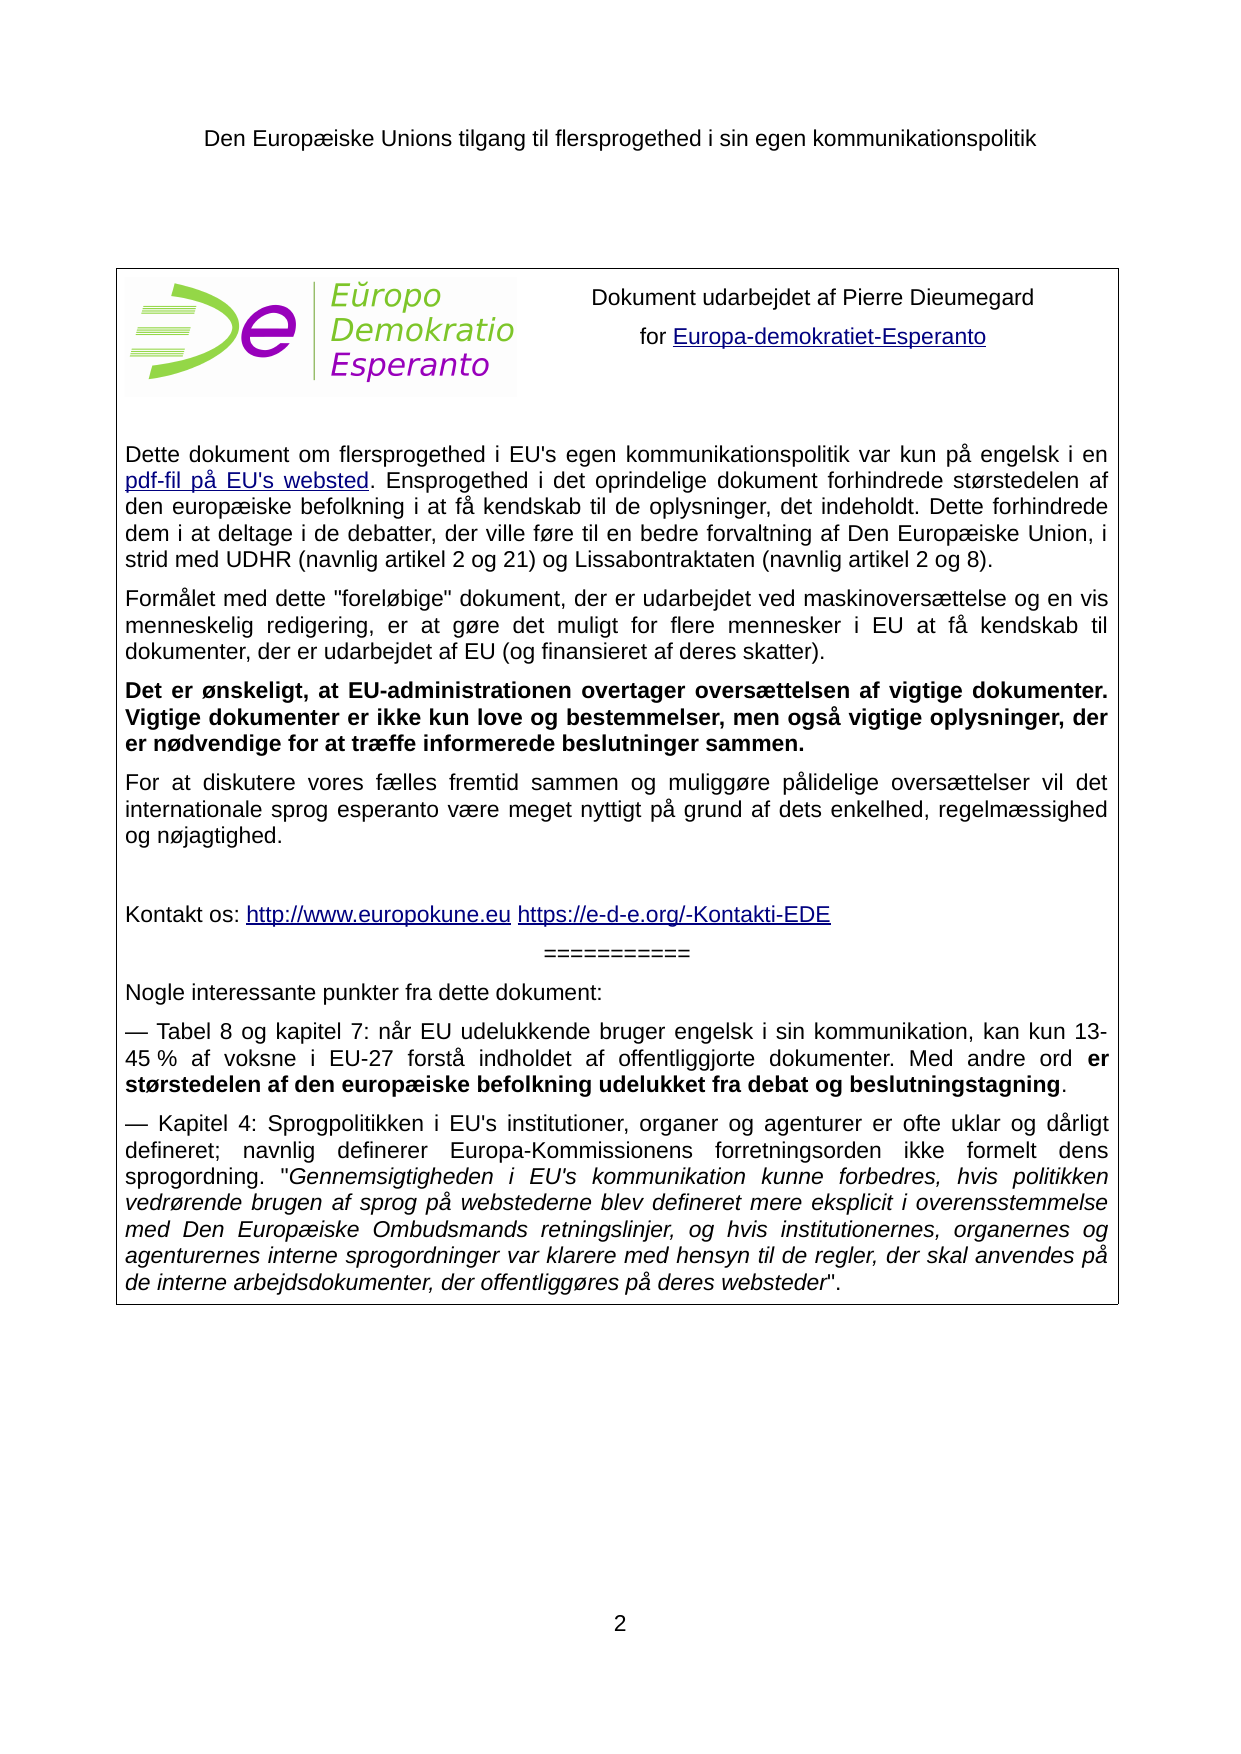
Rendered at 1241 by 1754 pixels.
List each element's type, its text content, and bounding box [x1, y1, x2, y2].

text Dette dokument om flersprogethed i EU's egen kommunikationspolitik var kun på engelsk i en pdf-fil på EU's websted. Ensprogethed i det oprindelige dokument forhindrede størstedelen af den europæiske befolkning i at få kendskab til de oplysninger, det indeholdt. Dette forhindrede dem i at deltage i de debatter, der ville føre til en bedre forvaltning af Den Europæiske Union, i strid med UDHR (navnlig artikel 2 og 21) og Lissabontraktaten (navnlig artikel 2 og 8). [125, 441, 1109, 572]
text =========== [125, 940, 1109, 966]
text Kontakt os: http://www.europokune.eu https://e-d-e.org/-Kontakti-EDE [125, 901, 1109, 927]
text Dokument udarbejdet af Pierre Dieumegard [517, 283, 1109, 310]
text Formålet med dette "foreløbige" dokument, der er udarbejdet ved maskinoversættelse og en vis menneskelig redigering, er at gøre det muligt for flere mennesker i EU at få kendskab til dokumenter, der er udarbejdet af EU (og finansieret af deres skatter). [125, 585, 1109, 664]
text for Europa-demokratiet-Esperanto [517, 323, 1109, 349]
text — Kapitel 4: Sprogpolitikken i EU's institutioner, organer og agenturer er ofte uklar og dårligt defineret; navnlig definerer Europa-Kommissionens forretningsorden ikke formelt dens sprogordning. "Gennemsigtigheden i EU's kommunikation kunne forbedres, hvis politikken vedrørende brugen af sprog på webstederne blev defineret mere eksplicit i overensstemmelse med Den Europæiske Ombudsmands retningslinjer, og hvis institutionernes, organernes og agenturernes interne sprogordninger var klarere med hensyn til de regler, der skal anvendes på de interne arbejdsdokumenter, der offentliggøres på deres websteder". [125, 1110, 1109, 1295]
text — Tabel 8 og kapitel 7: når EU udelukkende bruger engelsk i sin kommunikation, kan kun 13-45 % af voksne i EU-27 forstå indholdet af offentliggjorte dokumenter. Med andre ord er størstedelen af den europæiske befolkning udelukket fra debat og beslutningstagning. [125, 1018, 1109, 1097]
picture [124, 277, 517, 397]
text Nogle interessante punkter fra dette dokument: [125, 979, 1109, 1005]
text For at diskutere vores fælles fremtid sammen og muliggøre pålidelige oversættelser vil det internationale sprog esperanto være meget nyttigt på grund af dets enkelhed, regelmæssighed og nøjagtighed. [125, 769, 1109, 848]
text Det er ønskeligt, at EU-administrationen overtager oversættelsen af vigtige dokumenter. Vigtige dokumenter er ikke kun love og bestemmelser, men også vigtige oplysninger, der er nødvendige for at træffe informerede beslutninger sammen. [125, 677, 1109, 756]
